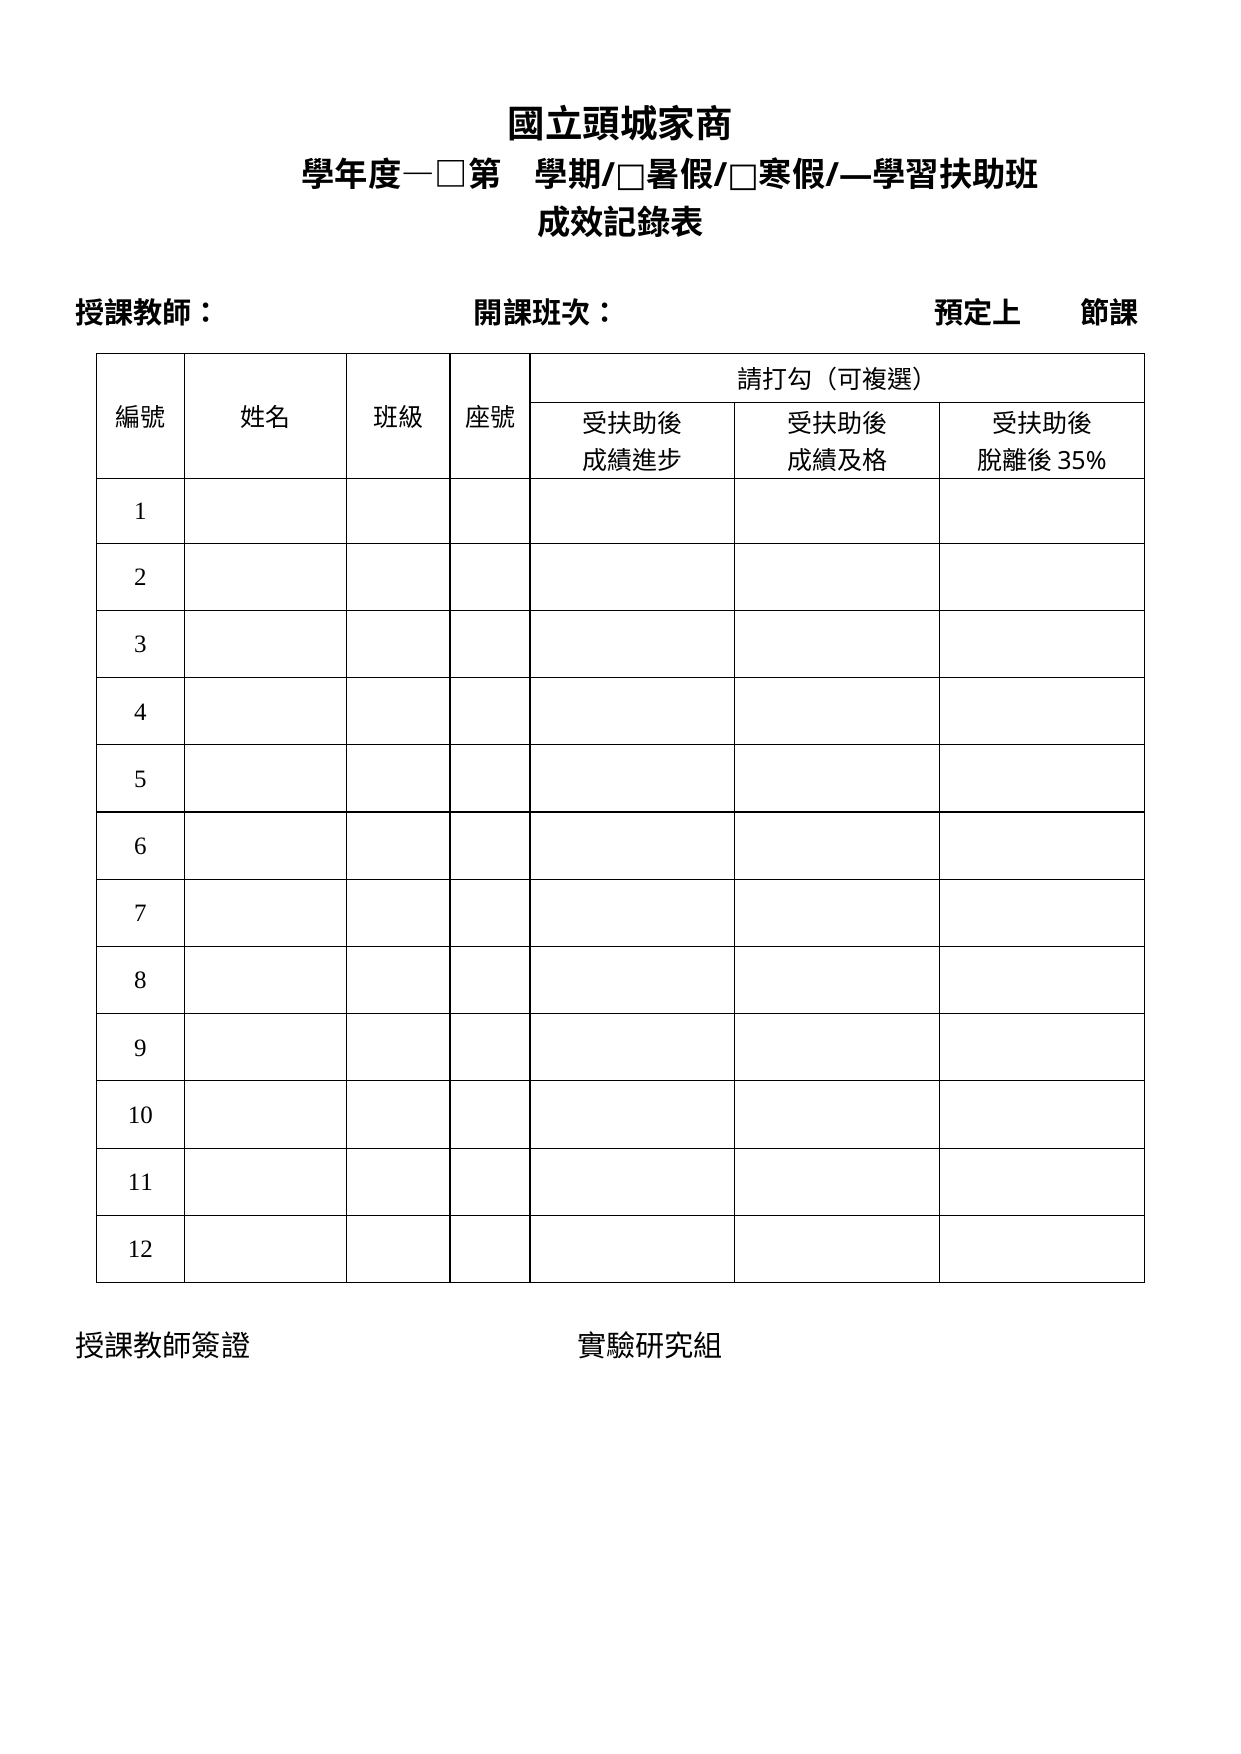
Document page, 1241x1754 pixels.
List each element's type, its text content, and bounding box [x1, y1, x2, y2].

table_cell [451, 544, 529, 610]
table_cell [185, 1216, 346, 1282]
table_cell [451, 947, 529, 1013]
text 學年度—□第 學期/□暑假/□寒假/—學習扶助班 [75, 148, 1165, 196]
table_cell [185, 1149, 346, 1214]
table_cell [451, 479, 529, 543]
table_header 請打勾（可複選） [531, 354, 1144, 402]
table_cell 8 [97, 947, 184, 1013]
table_cell [735, 544, 939, 610]
table_cell [735, 678, 939, 744]
table_cell [347, 745, 449, 811]
table_cell [531, 813, 734, 879]
table_cell 10 [97, 1081, 184, 1147]
table_cell [940, 947, 1144, 1013]
table_cell [531, 611, 734, 677]
table_cell [735, 1149, 939, 1214]
table_cell 6 [97, 813, 184, 879]
table_cell [531, 1014, 734, 1080]
table_cell [347, 947, 449, 1013]
table_cell [185, 880, 346, 946]
table_cell [185, 813, 346, 879]
table_cell [531, 880, 734, 946]
table_cell [735, 1081, 939, 1147]
table_cell [451, 1014, 529, 1080]
table_cell [735, 1014, 939, 1080]
table_cell [735, 611, 939, 677]
table_cell [451, 813, 529, 879]
table_header 編號 [97, 354, 184, 478]
table_cell [735, 813, 939, 879]
table_cell [185, 1081, 346, 1147]
table_cell [347, 1216, 449, 1282]
text 授課教師簽證 實驗研究組 [75, 1322, 1165, 1365]
table_cell 4 [97, 678, 184, 744]
table_cell [185, 544, 346, 610]
table_cell [940, 1216, 1144, 1282]
table_cell [347, 813, 449, 879]
table_cell [451, 880, 529, 946]
table_cell [185, 947, 346, 1013]
table_cell 受扶助後 成績及格 [735, 403, 939, 478]
table_cell [347, 1149, 449, 1214]
table_cell [451, 1081, 529, 1147]
table_cell [735, 479, 939, 543]
table_header 姓名 [185, 354, 346, 478]
text 成效記錄表 [75, 196, 1165, 244]
table_cell 2 [97, 544, 184, 610]
table_header 班級 [347, 354, 449, 478]
table_cell [451, 1149, 529, 1214]
table_cell [185, 1014, 346, 1080]
table_cell 9 [97, 1014, 184, 1080]
table_cell [451, 745, 529, 811]
table_cell [347, 1014, 449, 1080]
table_cell [735, 1216, 939, 1282]
table_cell [347, 611, 449, 677]
table_cell [347, 880, 449, 946]
table_cell [940, 479, 1144, 543]
table_cell [185, 745, 346, 811]
table_cell [735, 880, 939, 946]
table_cell [531, 479, 734, 543]
table_cell 3 [97, 611, 184, 677]
table_cell [940, 813, 1144, 879]
table_cell [940, 1081, 1144, 1147]
table_cell [531, 745, 734, 811]
table_header 座號 [451, 354, 529, 478]
table_cell [940, 544, 1144, 610]
table_cell [451, 611, 529, 677]
table_cell [531, 947, 734, 1013]
table_cell [735, 947, 939, 1013]
table_cell [531, 678, 734, 744]
table_cell [940, 611, 1144, 677]
table_cell [735, 745, 939, 811]
table_cell 受扶助後 成績進步 [531, 403, 734, 478]
table_cell 7 [97, 880, 184, 946]
table_cell [940, 678, 1144, 744]
table_cell 1 [97, 479, 184, 543]
table_cell [940, 745, 1144, 811]
table_cell 5 [97, 745, 184, 811]
table_cell 受扶助後 脫離後35% [940, 403, 1144, 478]
table_cell [347, 1081, 449, 1147]
table_cell [185, 479, 346, 543]
table_cell [940, 1149, 1144, 1214]
table_cell 11 [97, 1149, 184, 1214]
table_cell [531, 1149, 734, 1214]
table_cell [347, 544, 449, 610]
table_cell [185, 678, 346, 744]
table_cell [940, 1014, 1144, 1080]
table_cell [347, 678, 449, 744]
table_cell 12 [97, 1216, 184, 1282]
table_cell [347, 479, 449, 543]
table_cell [940, 880, 1144, 946]
text 國立頭城家商 [75, 93, 1165, 148]
table_cell [451, 678, 529, 744]
table_cell [451, 1216, 529, 1282]
table_cell [531, 1081, 734, 1147]
table_cell [531, 1216, 734, 1282]
table_cell [185, 611, 346, 677]
table_cell [531, 544, 734, 610]
text 授課教師： 開課班次： 預定上 節課 [75, 290, 1165, 332]
